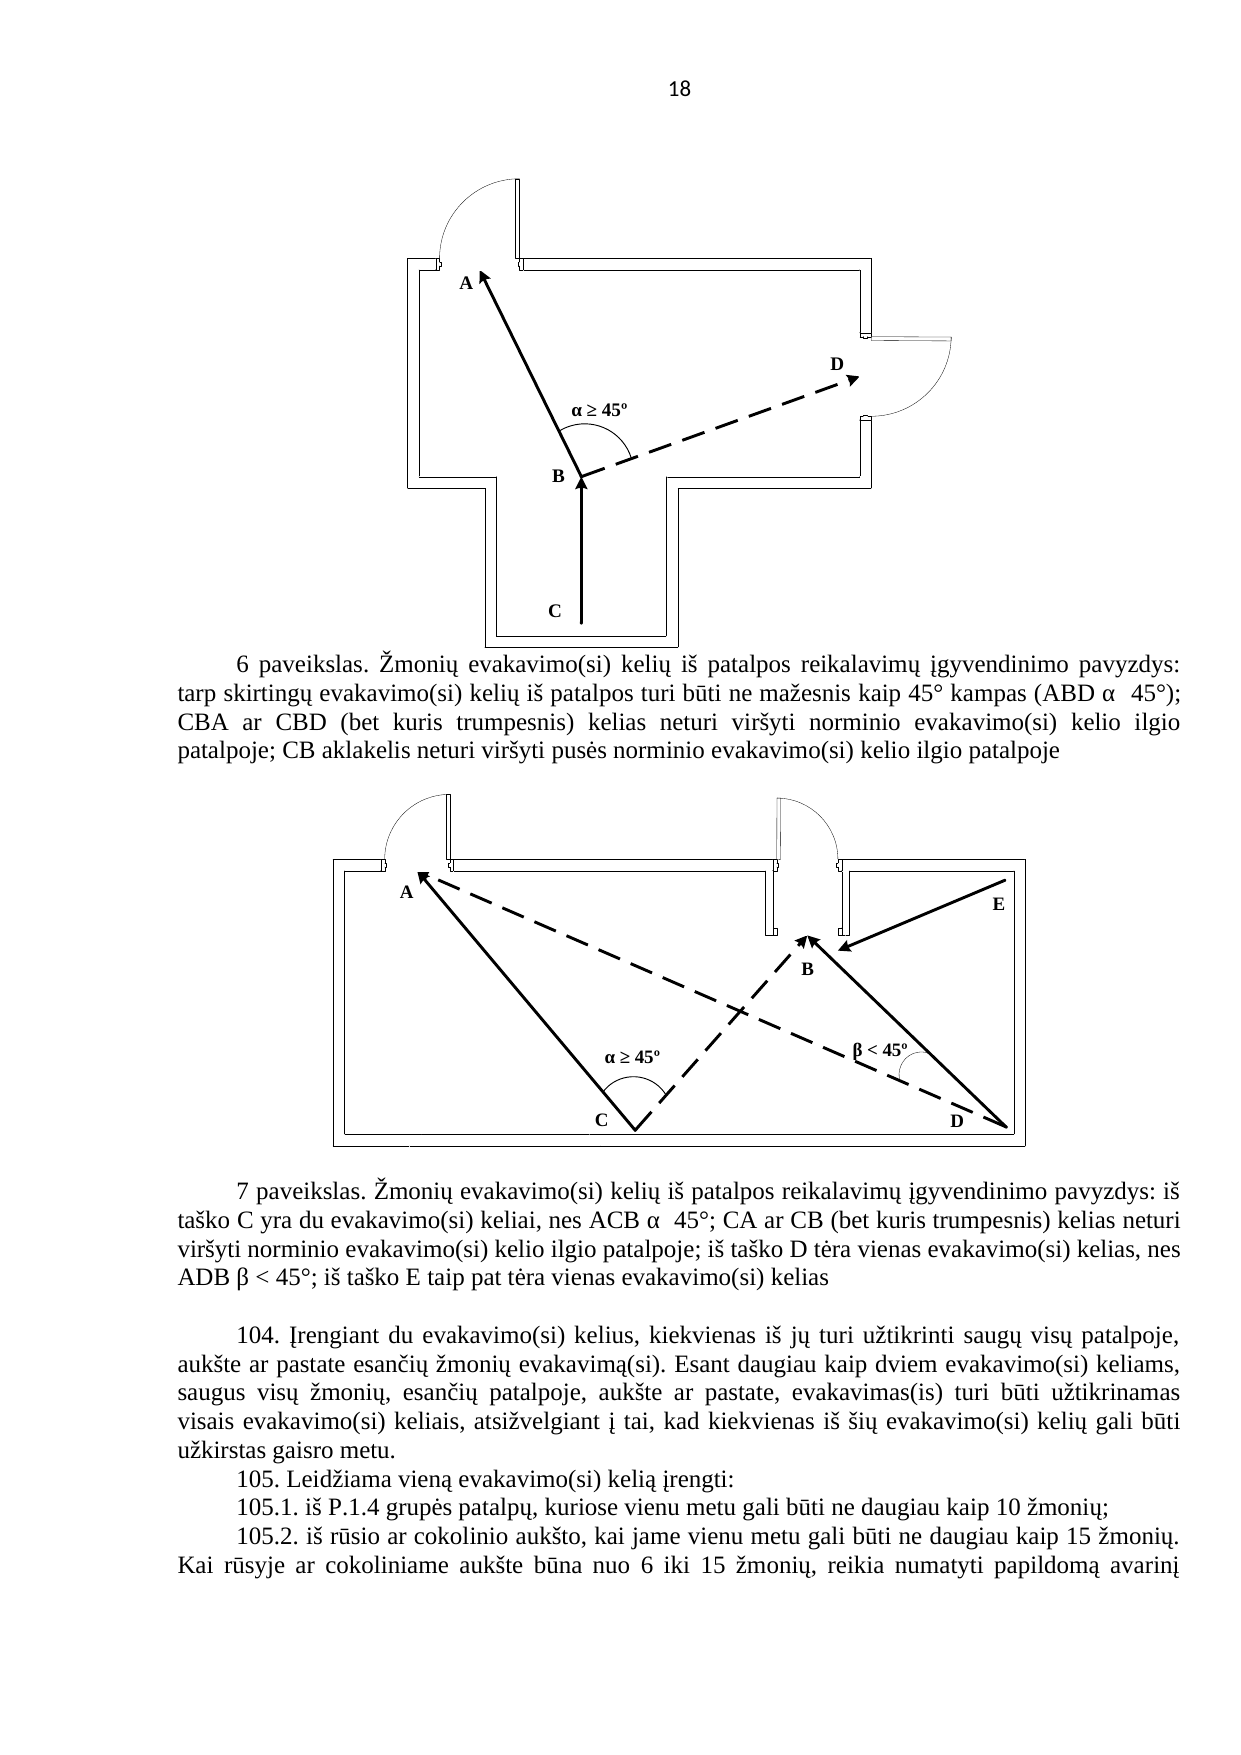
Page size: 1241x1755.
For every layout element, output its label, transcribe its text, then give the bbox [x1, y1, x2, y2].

text 7 paveikslas. Žmonių evakavimo(si) kelių iš patalpos reikalavimų įgyvendinimo pavyzdys: iš taško C yra du evakavimo(si) keliai, nes ACB α ≥ 45°; CA ar CB (bet kuris trumpesnis) kelias neturi viršyti norminio evakavimo(si) kelio ilgio patalpoje; iš taško D tėra vienas evakavimo(si) kelias, nes ADB β < 45°; iš taško E taip pat tėra vienas evakavimo(si) kelias [177, 1176, 1181, 1291]
text 105. Leidžiama vieną evakavimo(si) kelią įrengti: [177, 1464, 1181, 1492]
text 105.2. iš rūsio ar cokolinio aukšto, kai jame vienu metu gali būti ne daugiau kaip 15 žmonių. Kai rūsyje ar cokoliniame aukšte būna nuo 6 iki 15 žmonių, reikia numatyti papildomą avarinį [177, 1521, 1181, 1579]
text 6 paveikslas. Žmonių evakavimo(si) kelių iš patalpos reikalavimų įgyvendinimo pavyzdys: tarp skirtingų evakavimo(si) kelių iš patalpos turi būti ne mažesnis kaip 45° kampas (ABD α ≥ 45°); CBA ar CBD (bet kuris trumpesnis) kelias neturi viršyti norminio evakavimo(si) kelio ilgio patalpoje; CB aklakelis neturi viršyti pusės norminio evakavimo(si) kelio ilgio patalpoje [177, 649, 1181, 764]
text 105.1. iš P.1.4 grupės patalpų, kuriose vienu metu gali būti ne daugiau kaip 10 žmonių; [177, 1492, 1181, 1521]
text 104. Įrengiant du evakavimo(si) kelius, kiekvienas iš jų turi užtikrinti saugų visų patalpoje, aukšte ar pastate esančių žmonių evakavimą(si). Esant daugiau kaip dviem evakavimo(si) keliams, saugus visų žmonių, esančių patalpoje, aukšte ar pastate, evakavimas(is) turi būti užtikrinamas visais evakavimo(si) keliais, atsižvelgiant į tai, kad kiekvienas iš šių evakavimo(si) kelių gali būti užkirstas gaisro metu. [177, 1320, 1181, 1464]
